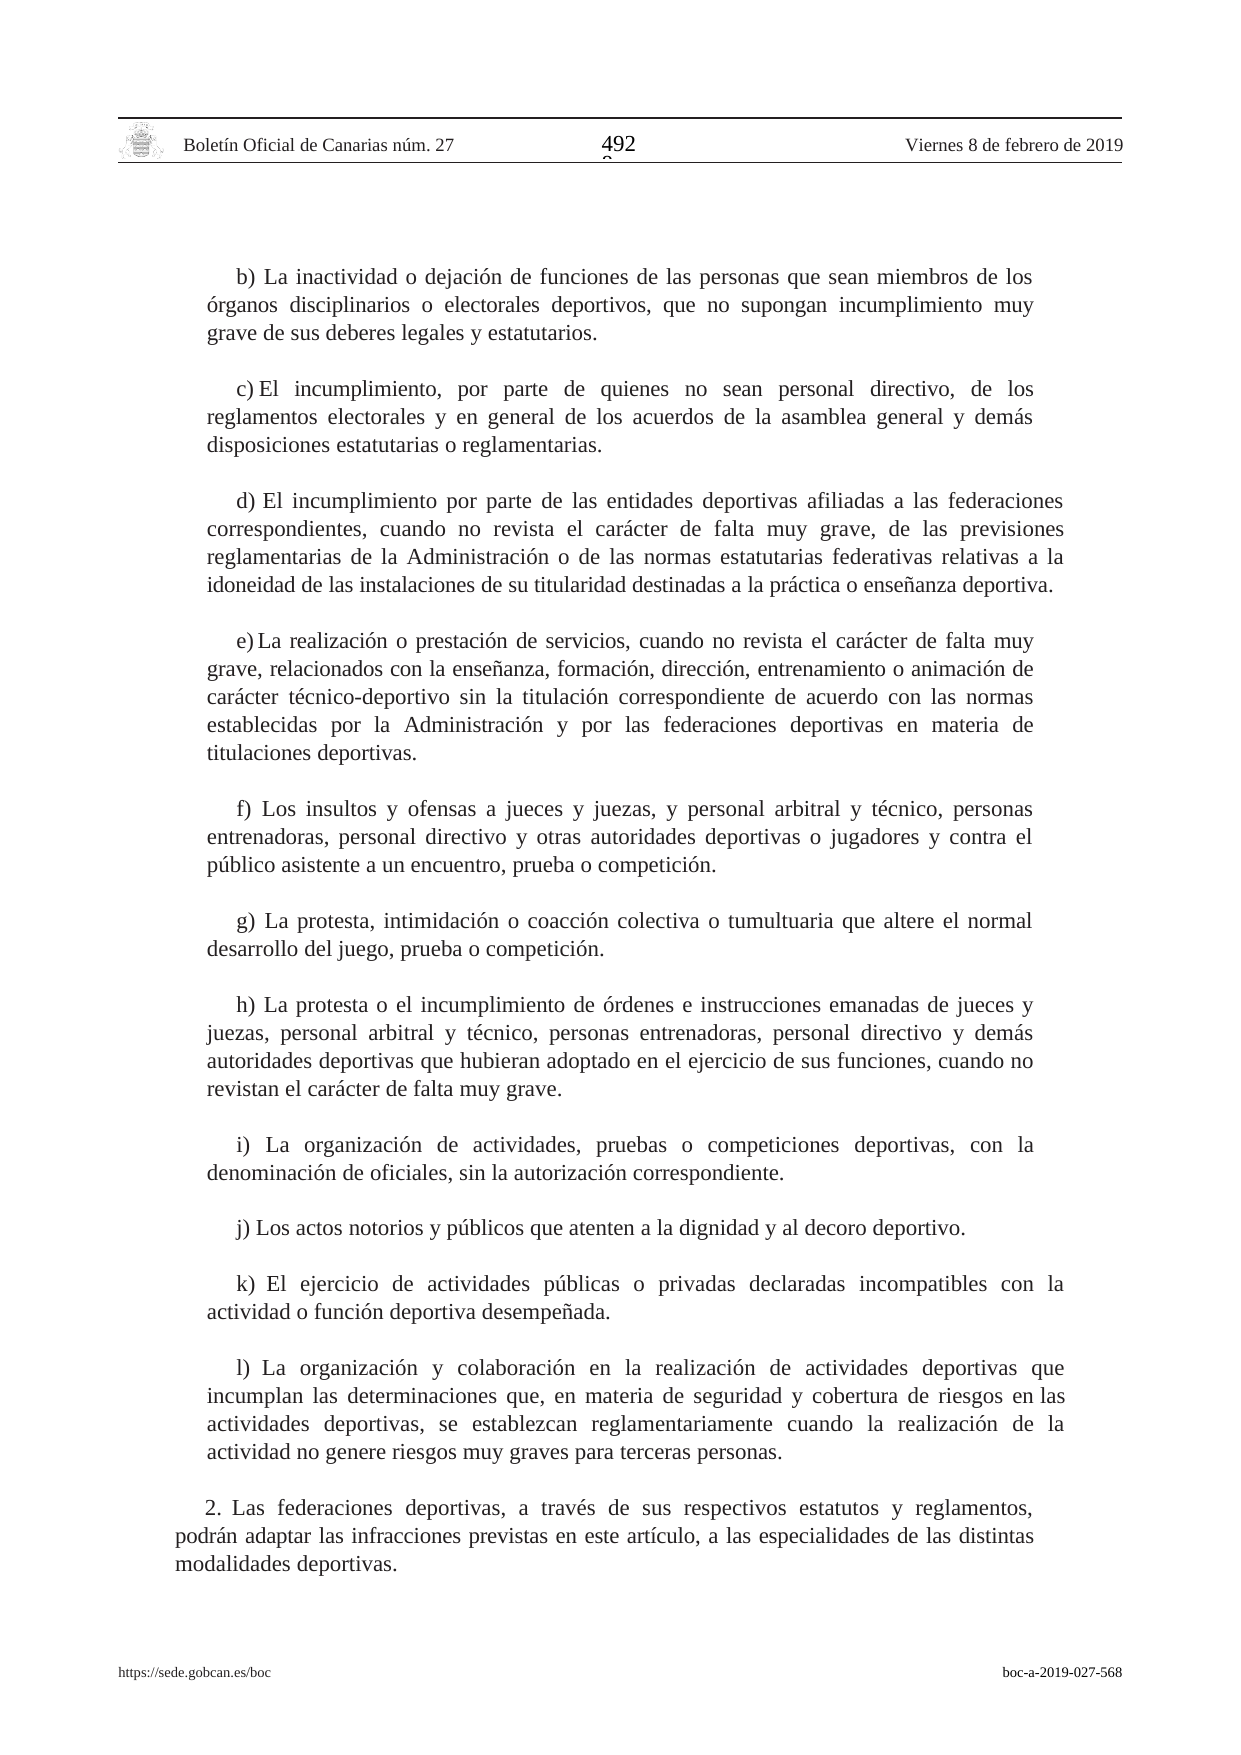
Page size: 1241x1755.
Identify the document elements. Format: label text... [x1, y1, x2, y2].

list La organización y colaboración en la realización de actividades deportivas que incumplan las determinaciones que, en materia de seguridad y cobertura de riesgos en las actividades deportivas, se establezcan reglamentariamente cuando la realización de la actividad no genere riesgos muy graves para terceras personas. [207, 1353, 1066, 1464]
list El ejercicio de actividades públicas o privadas declaradas incompatibles con la actividad o función deportiva desempeñada. [207, 1270, 1066, 1324]
list La protesta, intimidación o coacción colectiva o tumultuaria que altere el normal desarrollo del juego, prueba o competición. [207, 907, 1034, 961]
list La protesta o el incumplimiento de órdenes e instrucciones emanadas de jueces y juezas, personal arbitral y técnico, personas entrenadoras, personal directivo y demás autoridades deportivas que hubieran adoptado en el ejercicio de sus funciones, cuando no revistan el carácter de falta muy grave. [207, 991, 1034, 1101]
list El incumplimiento por parte de las entidades deportivas afiliadas a las federaciones correspondientes, cuando no revista el carácter de falta muy grave, de las previsiones reglamentarias de la Administración o de las normas estatutarias federativas relativas a la idoneidad de las instalaciones de su titularidad destinadas a la práctica o enseñanza deportiva. [207, 487, 1066, 597]
list Las federaciones deportivas, a través de sus respectivos estatutos y reglamentos, podrán adaptar las infracciones previstas en este artículo, a las especialidades de las distintas modalidades deportivas. [175, 1494, 1034, 1576]
list Los actos notorios y públicos que atenten a la dignidad y al decoro deportivo. [236, 1214, 1066, 1241]
list La organización de actividades, pruebas o competiciones deportivas, con la denominación de oficiales, sin la autorización correspondiente. [207, 1131, 1034, 1185]
list Los insultos y ofensas a jueces y juezas, y personal arbitral y técnico, personas entrenadoras, personal directivo y otras autoridades deportivas o jugadores y contra el público asistente a un encuentro, prueba o competición. [207, 795, 1034, 878]
list El incumplimiento, por parte de quienes no sean personal directivo, de los reglamentos electorales y en general de los acuerdos de la asamblea general y demás disposiciones estatutarias o reglamentarias. [207, 375, 1034, 458]
list La realización o prestación de servicios, cuando no revista el carácter de falta muy grave, relacionados con la enseñanza, formación, dirección, entrenamiento o animación de carácter técnico-deportivo sin la titulación correspondiente de acuerdo con las normas establecidas por la Administración y por las federaciones deportivas en materia de titulaciones deportivas. [207, 627, 1034, 766]
list La inactividad o dejación de funciones de las personas que sean miembros de los órganos disciplinarios o electorales deportivos, que no supongan incumplimiento muy grave de sus deberes legales y estatutarios. [207, 263, 1034, 346]
